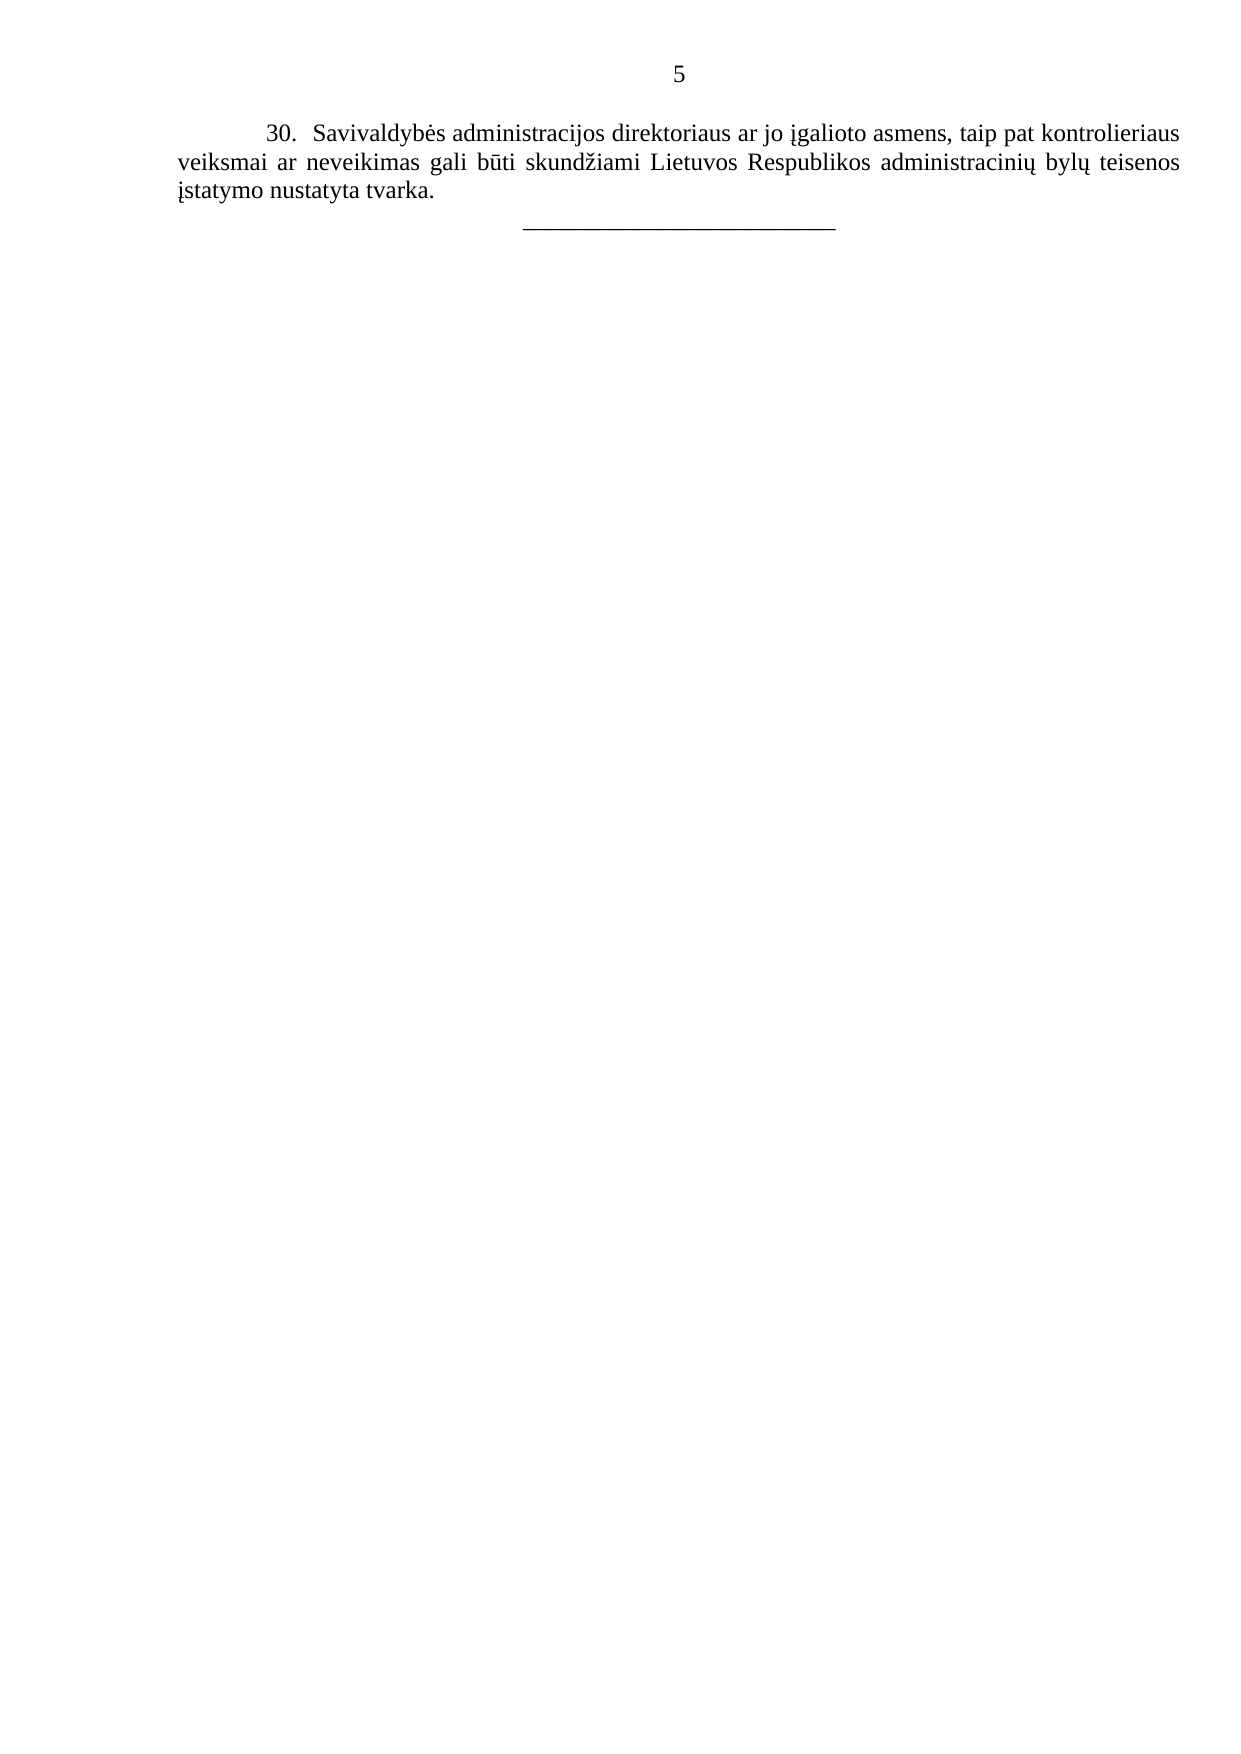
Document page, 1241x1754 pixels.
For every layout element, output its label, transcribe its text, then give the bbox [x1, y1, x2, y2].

text _________________________ [177, 204, 1181, 233]
text 30. Savivaldybės administracijos direktoriaus ar jo įgalioto asmens, taip pat kontrolieriaus veiksmai ar neveikimas gali būti skundžiami Lietuvos Respublikos administracinių bylų teisenos įstatymo nustatyta tvarka. [177, 118, 1181, 204]
